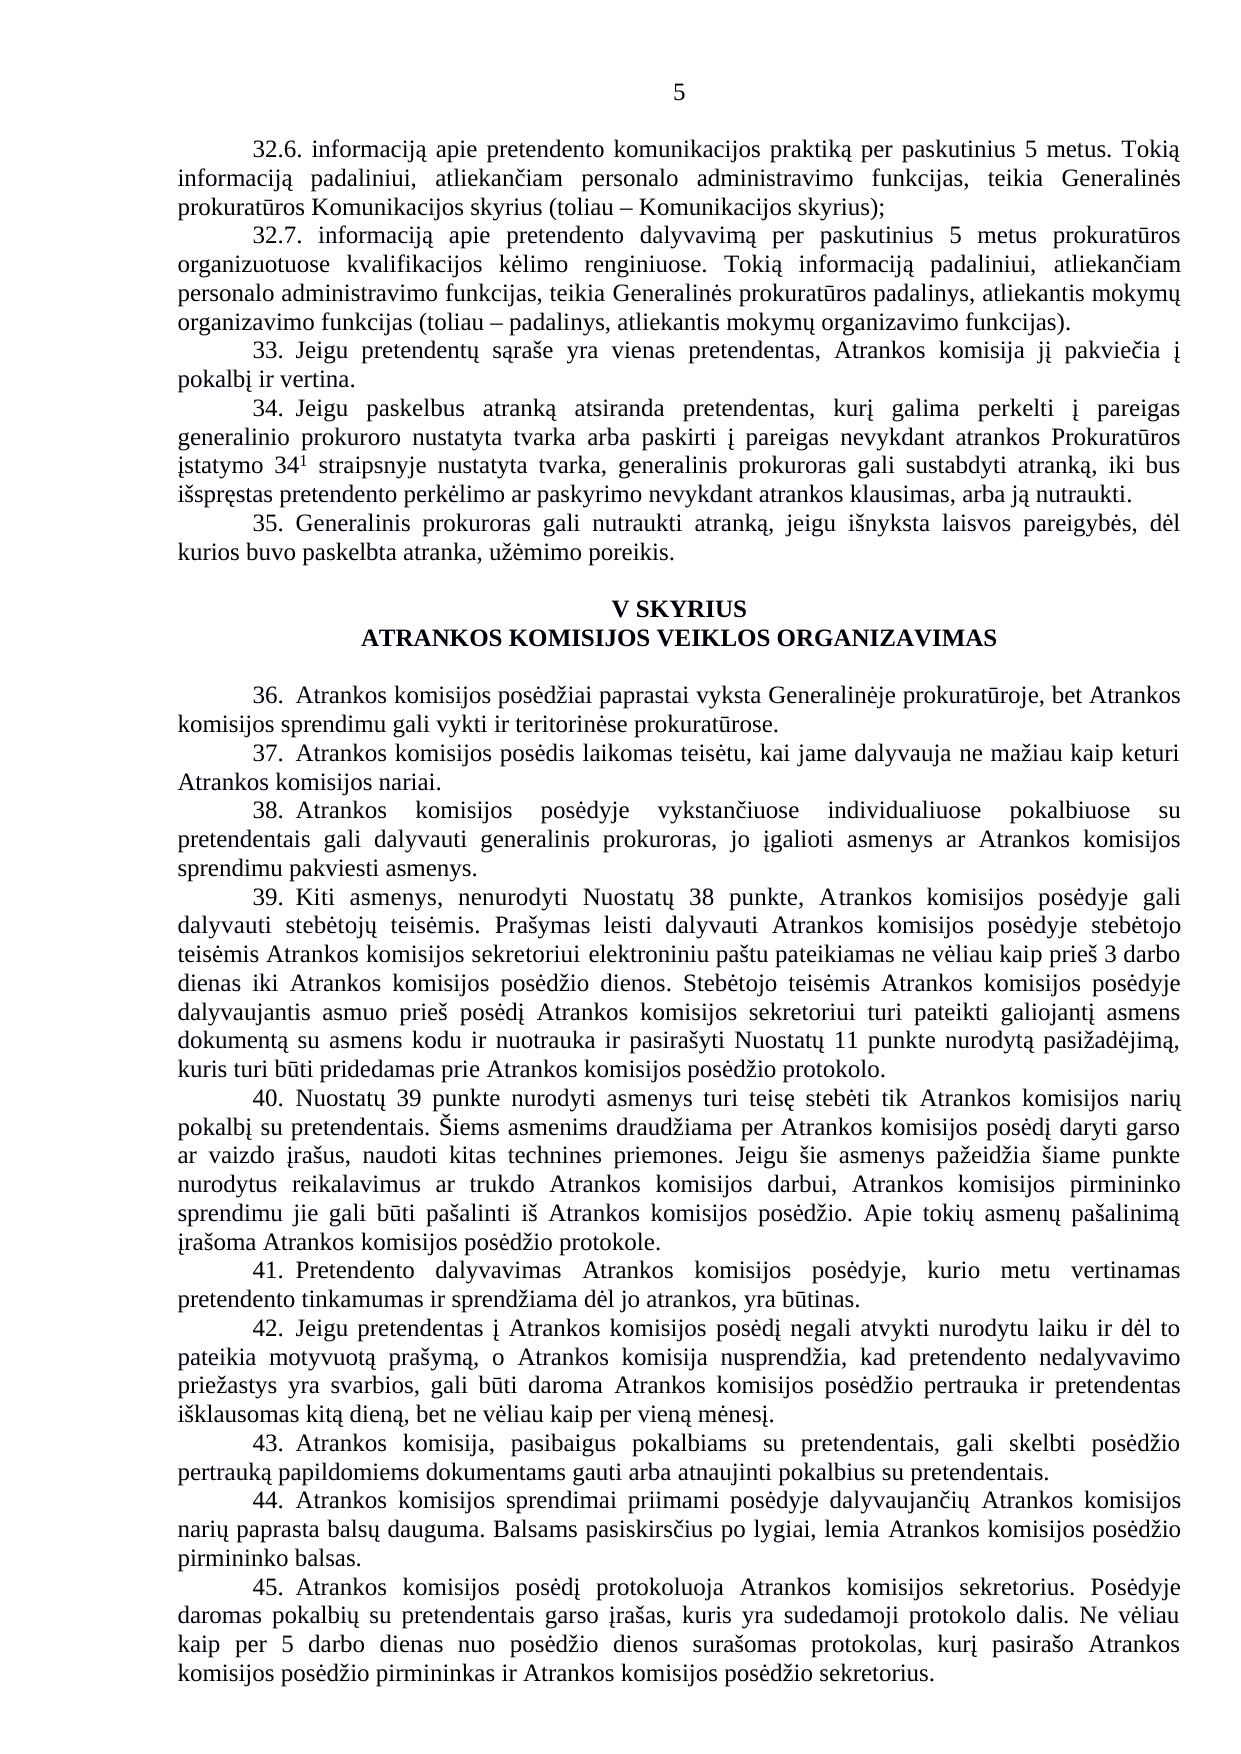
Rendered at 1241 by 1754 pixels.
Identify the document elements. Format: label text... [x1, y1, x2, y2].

text 41. Pretendento dalyvavimas Atrankos komisijos posėdyje, kurio metu vertinamas pretendento tinkamumas ir sprendžiama dėl jo atrankos, yra būtinas. [177, 1256, 1181, 1313]
text 32.7. informaciją apie pretendento dalyvavimą per paskutinius 5 metus prokuratūros organizuotuose kvalifikacijos kėlimo renginiuose. Tokią informaciją padaliniui, atliekančiam personalo administravimo funkcijas, teikia Generalinės prokuratūros padalinys, atliekantis mokymų organizavimo funkcijas (toliau – padalinys, atliekantis mokymų organizavimo funkcijas). [177, 221, 1181, 336]
text 45. Atrankos komisijos posėdį protokoluoja Atrankos komisijos sekretorius. Posėdyje daromas pokalbių su pretendentais garso įrašas, kuris yra sudedamoji protokolo dalis. Ne vėliau kaip per 5 darbo dienas nuo posėdžio dienos surašomas protokolas, kurį pasirašo Atrankos komisijos posėdžio pirmininkas ir Atrankos komisijos posėdžio sekretorius. [177, 1572, 1181, 1687]
text 34. Jeigu paskelbus atranką atsiranda pretendentas, kurį galima perkelti į pareigas generalinio prokuroro nustatyta tvarka arba paskirti į pareigas nevykdant atrankos Prokuratūros įstatymo 341 straipsnyje nustatyta tvarka, generalinis prokuroras gali sustabdyti atranką, iki bus išspręstas pretendento perkėlimo ar paskyrimo nevykdant atrankos klausimas, arba ją nutraukti. [177, 393, 1181, 508]
text 33. Jeigu pretendentų sąraše yra vienas pretendentas, Atrankos komisija jį pakviečia į pokalbį ir vertina. [177, 336, 1181, 393]
text 35. Generalinis prokuroras gali nutraukti atranką, jeigu išnyksta laisvos pareigybės, dėl kurios buvo paskelbta atranka, užėmimo poreikis. [177, 508, 1181, 566]
text 42. Jeigu pretendentas į Atrankos komisijos posėdį negali atvykti nurodytu laiku ir dėl to pateikia motyvuotą prašymą, o Atrankos komisija nusprendžia, kad pretendento nedalyvavimo priežastys yra svarbios, gali būti daroma Atrankos komisijos posėdžio pertrauka ir pretendentas išklausomas kitą dieną, bet ne vėliau kaip per vieną mėnesį. [177, 1313, 1181, 1428]
text 36. Atrankos komisijos posėdžiai paprastai vyksta Generalinėje prokuratūroje, bet Atrankos komisijos sprendimu gali vykti ir teritorinėse prokuratūrose. [177, 681, 1181, 738]
text 40. Nuostatų 39 punkte nurodyti asmenys turi teisę stebėti tik Atrankos komisijos narių pokalbį su pretendentais. Šiems asmenims draudžiama per Atrankos komisijos posėdį daryti garso ar vaizdo įrašus, naudoti kitas technines priemones. Jeigu šie asmenys pažeidžia šiame punkte nurodytus reikalavimus ar trukdo Atrankos komisijos darbui, Atrankos komisijos pirmininko sprendimu jie gali būti pašalinti iš Atrankos komisijos posėdžio. Apie tokių asmenų pašalinimą įrašoma Atrankos komisijos posėdžio protokole. [177, 1083, 1181, 1256]
text 38. Atrankos komisijos posėdyje vykstančiuose individualiuose pokalbiuose su pretendentais gali dalyvauti generalinis prokuroras, jo įgalioti asmenys ar Atrankos komisijos sprendimu pakviesti asmenys. [177, 796, 1181, 882]
text 32.6. informaciją apie pretendento komunikacijos praktiką per paskutinius 5 metus. Tokią informaciją padaliniui, atliekančiam personalo administravimo funkcijas, teikia Generalinės prokuratūros Komunikacijos skyrius (toliau – Komunikacijos skyrius); [177, 134, 1181, 221]
text 37. Atrankos komisijos posėdis laikomas teisėtu, kai jame dalyvauja ne mažiau kaip keturi Atrankos komisijos nariai. [177, 738, 1181, 796]
text 44. Atrankos komisijos sprendimai priimami posėdyje dalyvaujančių Atrankos komisijos narių paprasta balsų dauguma. Balsams pasiskirsčius po lygiai, lemia Atrankos komisijos posėdžio pirmininko balsas. [177, 1486, 1181, 1572]
text V SKYRIUS [177, 594, 1181, 623]
text ATRANKOS KOMISIJOS VEIKLOS ORGANIZAVIMAS [177, 623, 1181, 652]
text 43. Atrankos komisija, pasibaigus pokalbiams su pretendentais, gali skelbti posėdžio pertrauką papildomiems dokumentams gauti arba atnaujinti pokalbius su pretendentais. [177, 1428, 1181, 1486]
text 39. Kiti asmenys, nenurodyti Nuostatų 38 punkte, Atrankos komisijos posėdyje gali dalyvauti stebėtojų teisėmis. Prašymas leisti dalyvauti Atrankos komisijos posėdyje stebėtojo teisėmis Atrankos komisijos sekretoriui elektroniniu paštu pateikiamas ne vėliau kaip prieš 3 darbo dienas iki Atrankos komisijos posėdžio dienos. Stebėtojo teisėmis Atrankos komisijos posėdyje dalyvaujantis asmuo prieš posėdį Atrankos komisijos sekretoriui turi pateikti galiojantį asmens dokumentą su asmens kodu ir nuotrauka ir pasirašyti Nuostatų 11 punkte nurodytą pasižadėjimą, kuris turi būti pridedamas prie Atrankos komisijos posėdžio protokolo. [177, 882, 1181, 1083]
